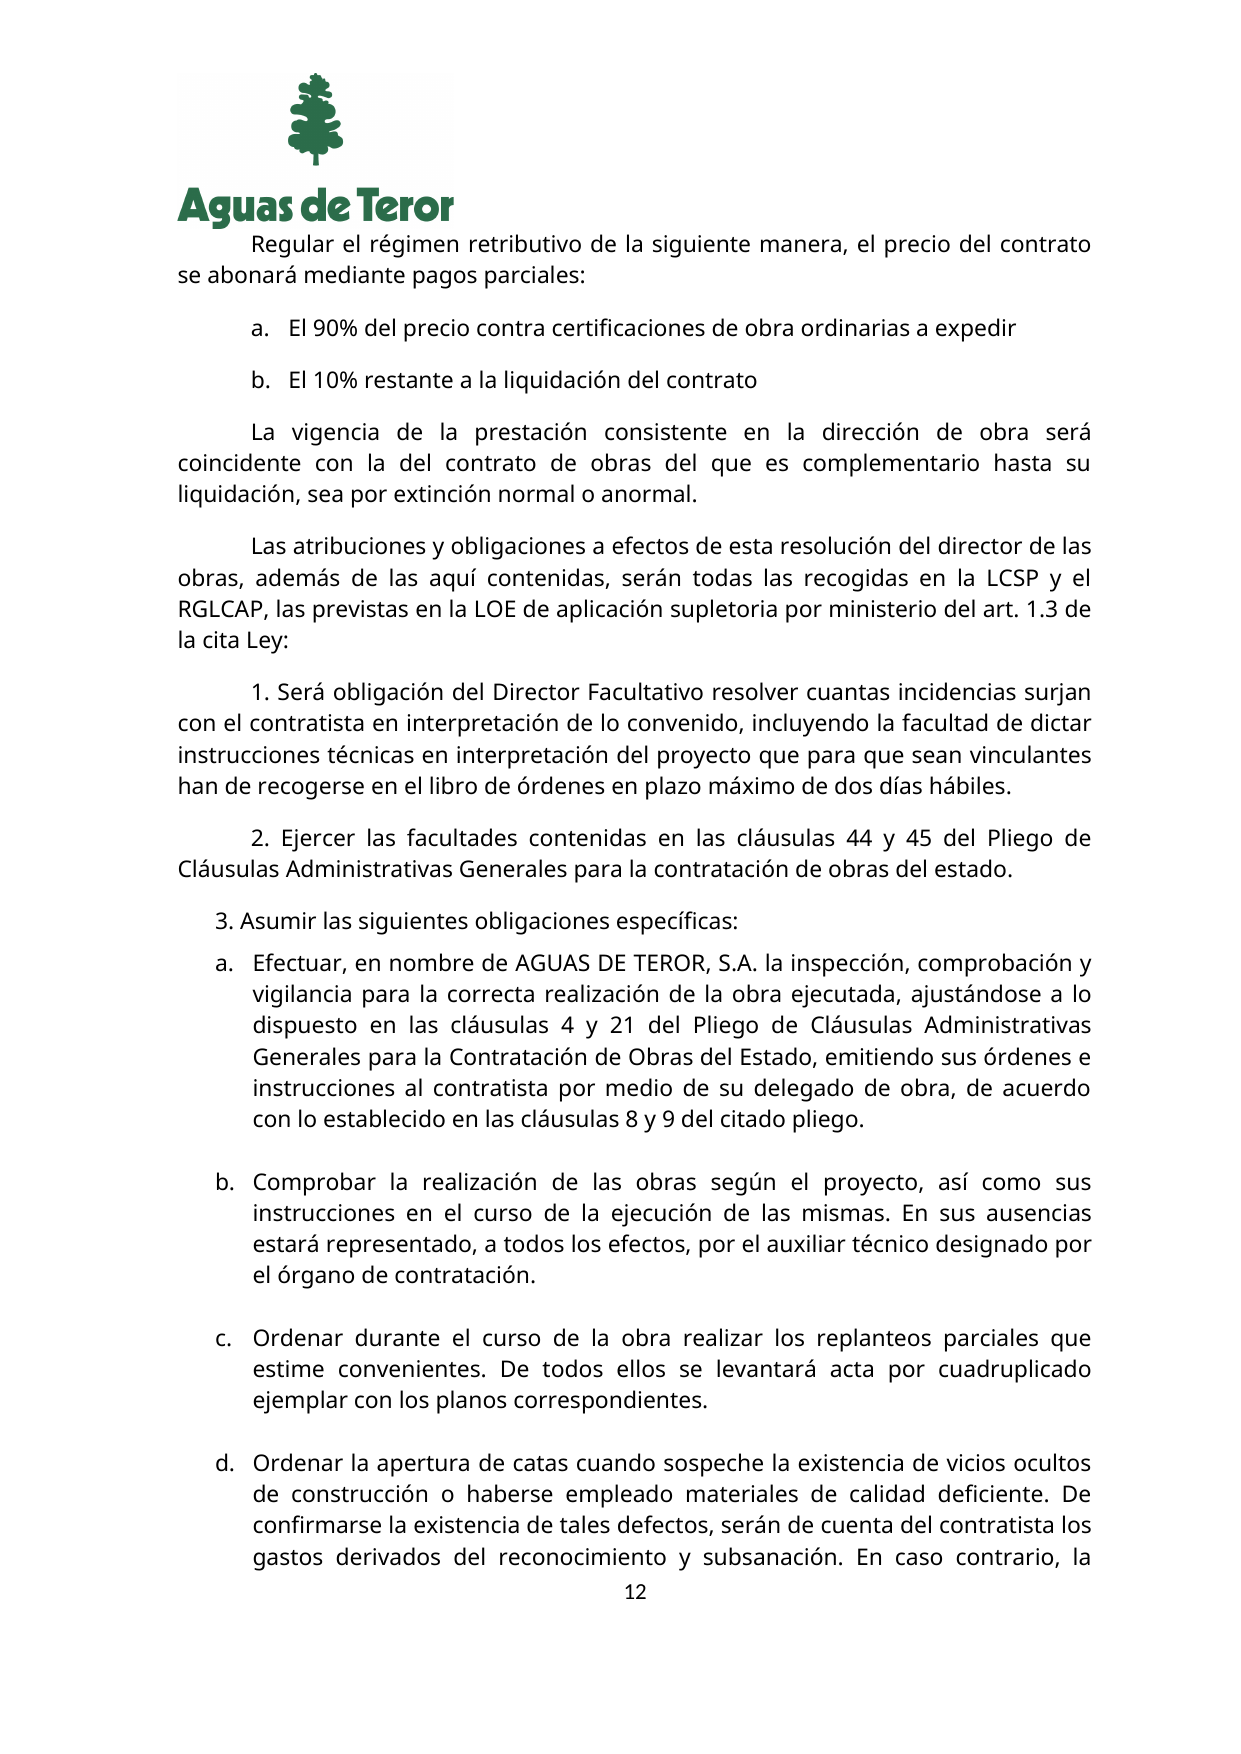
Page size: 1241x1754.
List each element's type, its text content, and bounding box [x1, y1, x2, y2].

list El 10% restante a la liquidación del contrato [251, 363, 1092, 395]
text 1. Será obligación del Director Facultativo resolver cuantas incidencias surjan con el contratista en interpretación de lo convenido, incluyendo la facultad de dictar instrucciones técnicas en interpretación del proyecto que para que sean vinculantes han de recogerse en el libro de órdenes en plazo máximo de dos días hábiles. [177, 676, 1092, 801]
text Regular el régimen retributivo de la siguiente manera, el precio del contrato se abonará mediante pagos parciales: [177, 228, 1092, 291]
text Las atribuciones y obligaciones a efectos de esta resolución del director de las obras, además de las aquí contenidas, serán todas las recogidas en la LCSP y el RGLCAP, las previstas en la LOE de aplicación supletoria por ministerio del art. 1.3 de la cita Ley: [177, 530, 1092, 655]
text 2. Ejercer las facultades contenidas en las cláusulas 44 y 45 del Pliego de Cláusulas Administrativas Generales para la contratación de obras del estado. [177, 822, 1092, 884]
text 3. Asumir las siguientes obligaciones específicas: [177, 905, 1092, 936]
list Efectuar, en nombre de AGUAS DE TEROR, S.A. la inspección, comprobación y vigilancia para la correcta realización de la obra ejecutada, ajustándose a lo dispuesto en las cláusulas 4 y 21 del Pliego de Cláusulas Administrativas Generales para la Contratación de Obras del Estado, emitiendo sus órdenes e instrucciones al contratista por medio de su delegado de obra, de acuerdo con lo establecido en las cláusulas 8 y 9 del citado pliego. [215, 947, 1092, 1134]
text La vigencia de la prestación consistente en la dirección de obra será coincidente con la del contrato de obras del que es complementario hasta su liquidación, sea por extinción normal o anormal. [177, 416, 1092, 509]
list Ordenar durante el curso de la obra realizar los replanteos parciales que estime convenientes. De todos ellos se levantará acta por cuadruplicado ejemplar con los planos correspondientes. [215, 1322, 1092, 1416]
list Comprobar la realización de las obras según el proyecto, así como sus instrucciones en el curso de la ejecución de las mismas. En sus ausencias estará representado, a todos los efectos, por el auxiliar técnico designado por el órgano de contratación. [215, 1166, 1092, 1291]
list El 90% del precio contra certificaciones de obra ordinarias a expedir [251, 311, 1092, 343]
list Ordenar la apertura de catas cuando sospeche la existencia de vicios ocultos de construcción o haberse empleado materiales de calidad deficiente. De confirmarse la existencia de tales defectos, serán de cuenta del contratista los gastos derivados del reconocimiento y subsanación. En caso contrario, la [215, 1447, 1092, 1572]
